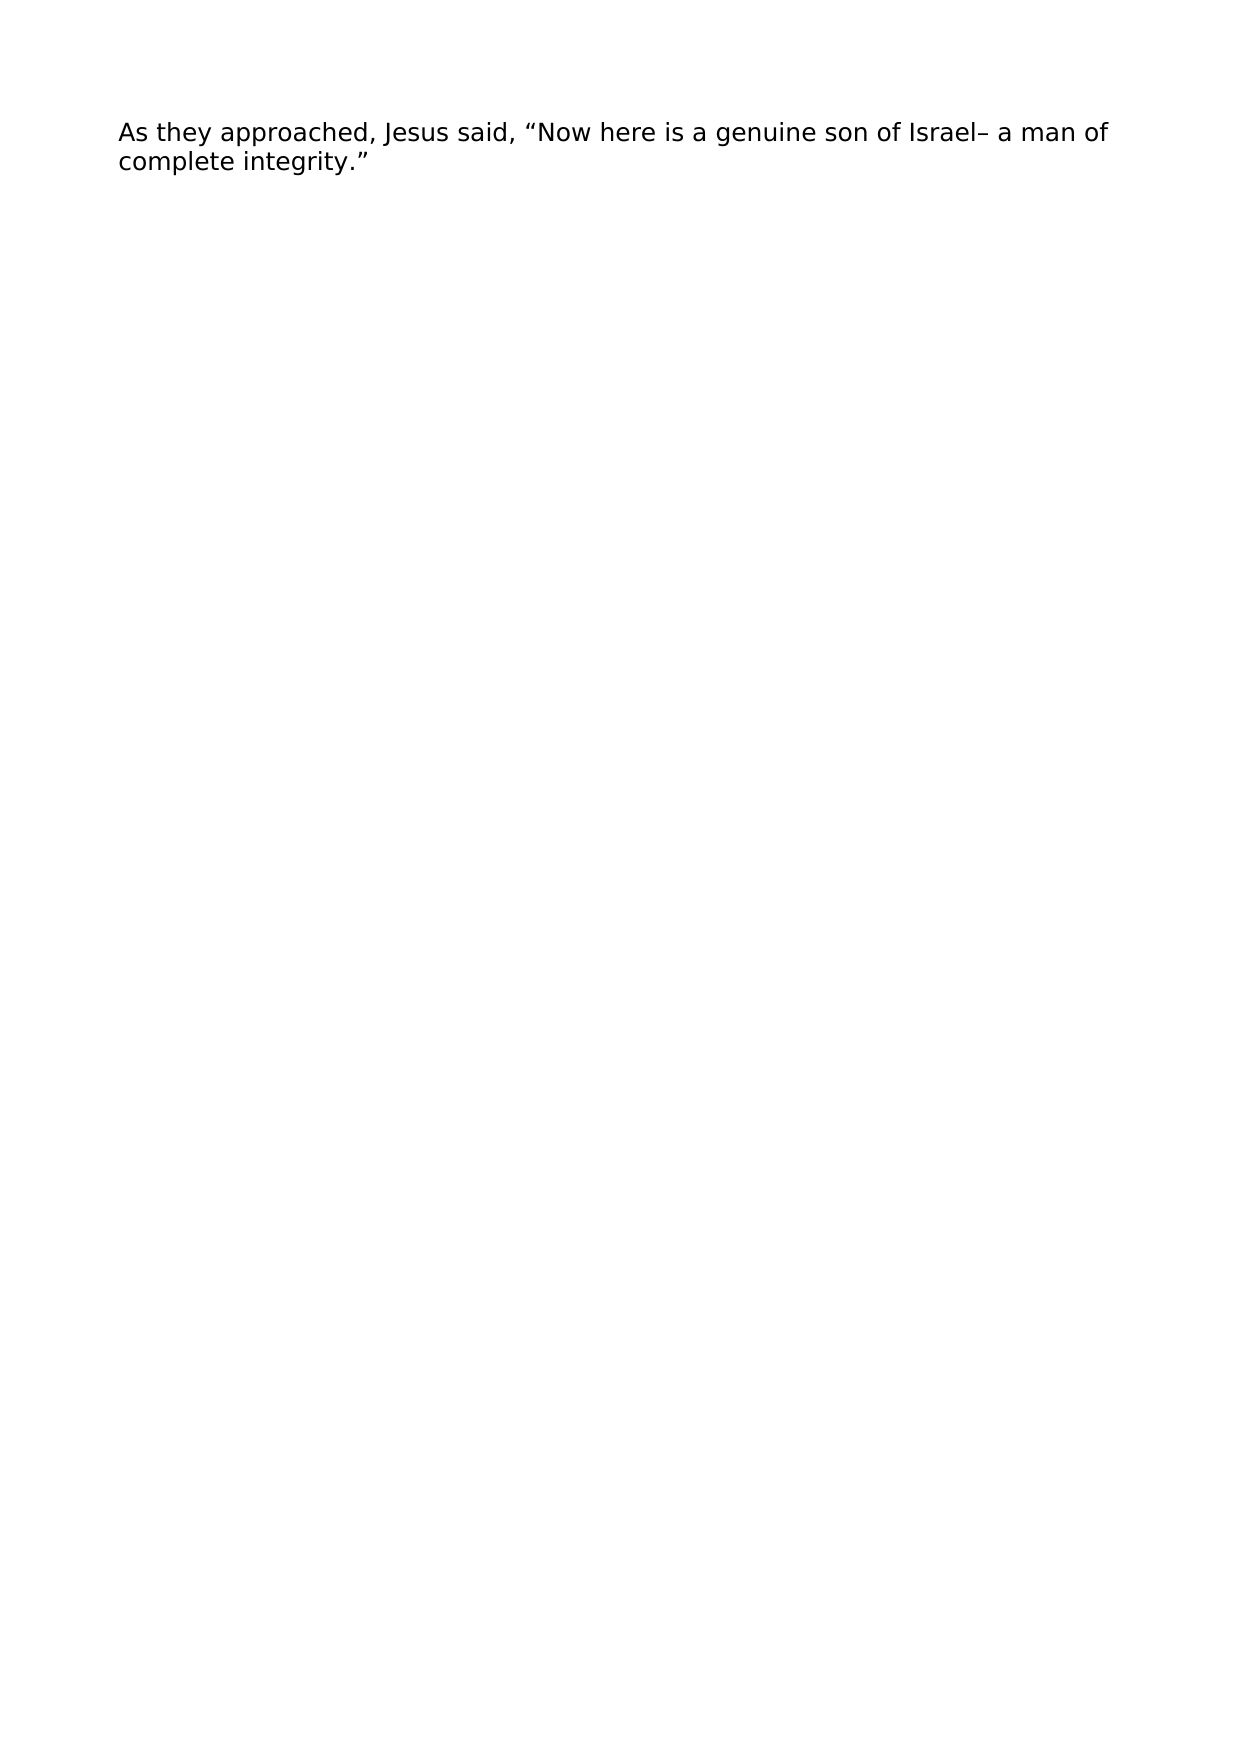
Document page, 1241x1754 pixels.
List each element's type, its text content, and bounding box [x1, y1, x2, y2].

text As they approached, Jesus said, “Now here is a genuine son of Israel– a man of complete integrity.” [118, 118, 1122, 176]
